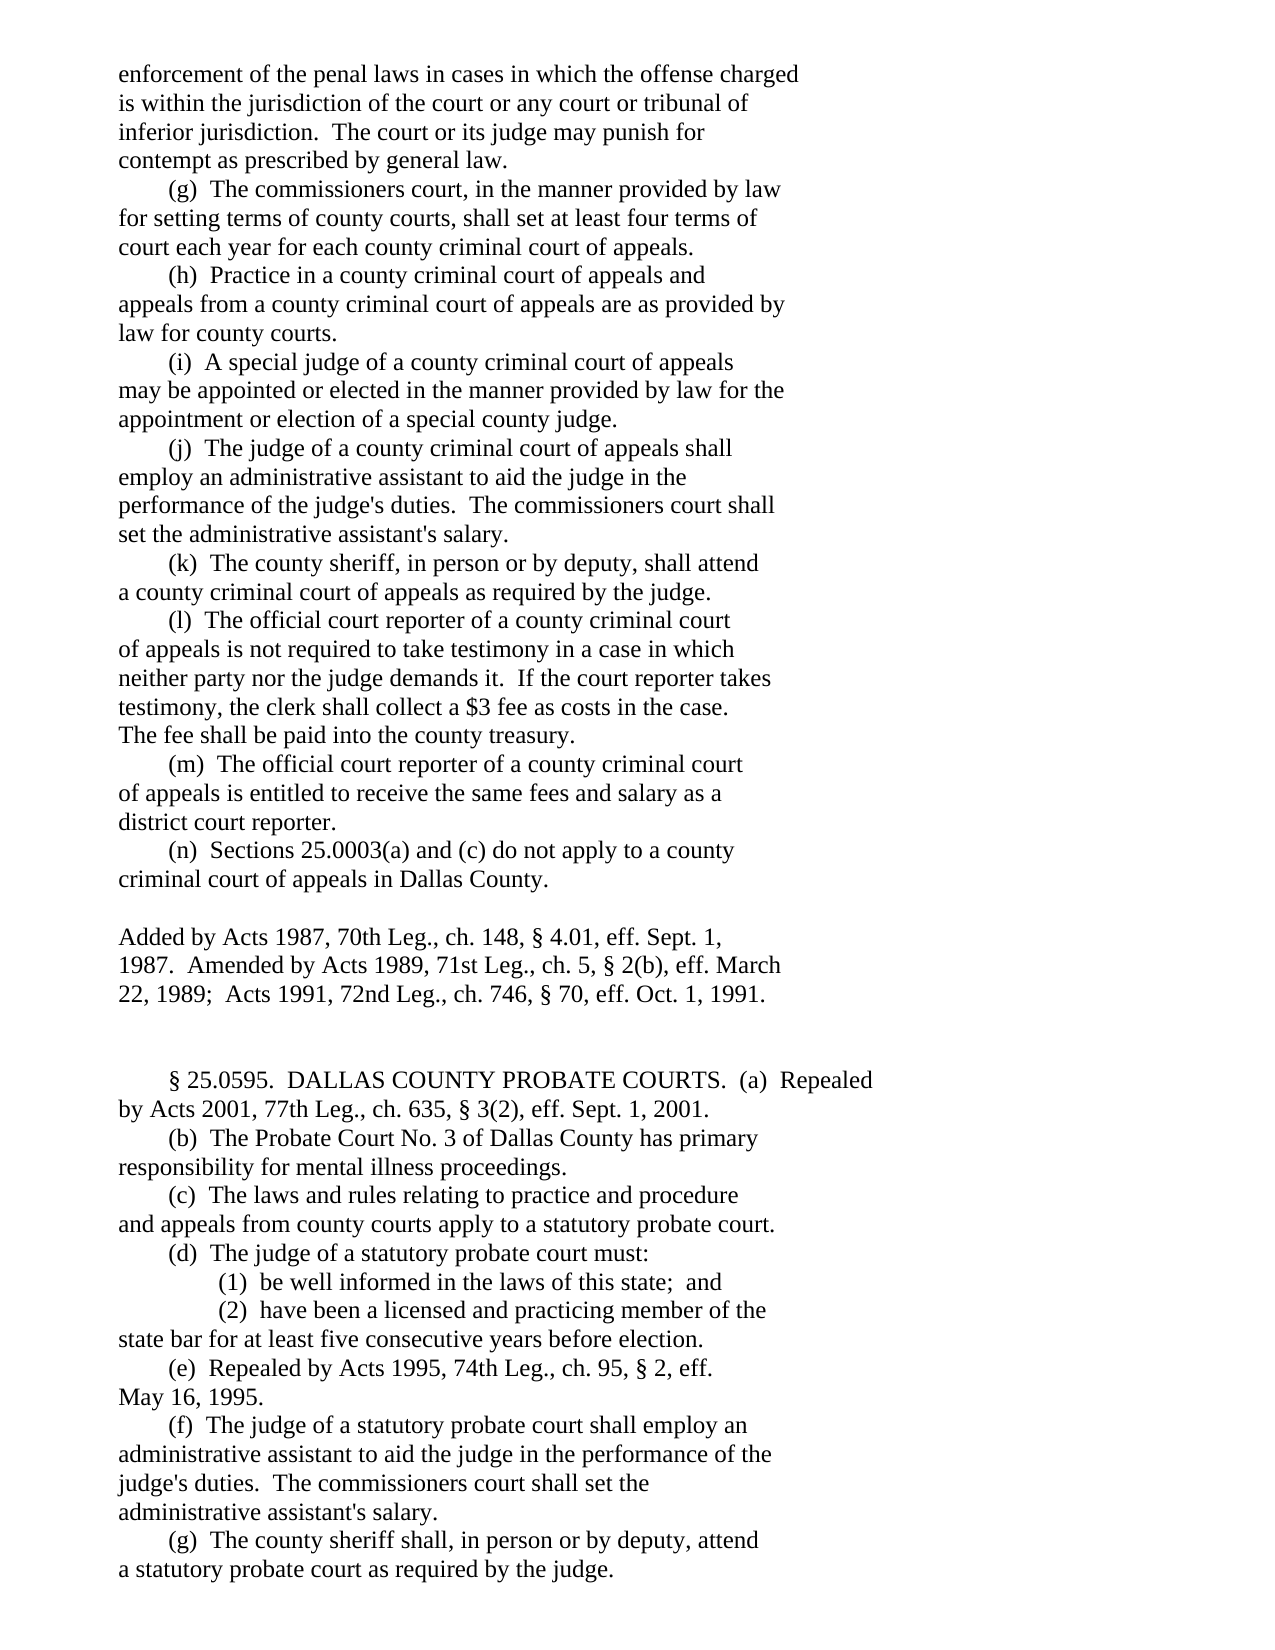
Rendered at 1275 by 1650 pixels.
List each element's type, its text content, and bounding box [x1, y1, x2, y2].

text law for county courts. [118, 318, 1216, 347]
text May 16, 1995. [118, 1382, 1216, 1410]
text of appeals is not required to take testimony in a case in which [118, 634, 1216, 663]
text (n) Sections 25.0003(a) and (c) do not apply to a county [118, 835, 1216, 864]
text (i) A special judge of a county criminal court of appeals [118, 347, 1216, 375]
text district court reporter. [118, 807, 1216, 835]
text criminal court of appeals in Dallas County. [118, 864, 1216, 893]
text of appeals is entitled to receive the same fees and salary as a [118, 778, 1216, 807]
text appointment or election of a special county judge. [118, 404, 1216, 433]
text (g) The commissioners court, in the manner provided by law [118, 174, 1216, 203]
text (e) Repealed by Acts 1995, 74th Leg., ch. 95, § 2, eff. [118, 1353, 1216, 1382]
text (h) Practice in a county criminal court of appeals and [118, 260, 1216, 289]
text § 25.0595. DALLAS COUNTY PROBATE COURTS. (a) Repealed [118, 1065, 1216, 1094]
text court each year for each county criminal court of appeals. [118, 232, 1216, 260]
text administrative assistant's salary. [118, 1497, 1216, 1525]
text responsibility for mental illness proceedings. [118, 1152, 1216, 1180]
text enforcement of the penal laws in cases in which the offense charged [118, 59, 1216, 88]
text (m) The official court reporter of a county criminal court [118, 749, 1216, 778]
text contempt as prescribed by general law. [118, 145, 1216, 174]
text is within the jurisdiction of the court or any court or tribunal of [118, 88, 1216, 117]
text may be appointed or elected in the manner provided by law for the [118, 375, 1216, 404]
text for setting terms of county courts, shall set at least four terms of [118, 203, 1216, 232]
text a statutory probate court as required by the judge. [118, 1554, 1216, 1583]
text 1987. Amended by Acts 1989, 71st Leg., ch. 5, § 2(b), eff. March [118, 950, 1216, 979]
text (1) be well informed in the laws of this state; and [118, 1267, 1216, 1295]
text judge's duties. The commissioners court shall set the [118, 1468, 1216, 1497]
text (g) The county sheriff shall, in person or by deputy, attend [118, 1525, 1216, 1554]
text Added by Acts 1987, 70th Leg., ch. 148, § 4.01, eff. Sept. 1, [118, 922, 1216, 950]
text (b) The Probate Court No. 3 of Dallas County has primary [118, 1123, 1216, 1152]
text (2) have been a licensed and practicing member of the [118, 1295, 1216, 1324]
text (k) The county sheriff, in person or by deputy, shall attend [118, 548, 1216, 577]
text administrative assistant to aid the judge in the performance of the [118, 1439, 1216, 1468]
text state bar for at least five consecutive years before election. [118, 1324, 1216, 1353]
text inferior jurisdiction. The court or its judge may punish for [118, 117, 1216, 145]
text (c) The laws and rules relating to practice and procedure [118, 1180, 1216, 1209]
text a county criminal court of appeals as required by the judge. [118, 577, 1216, 605]
text and appeals from county courts apply to a statutory probate court. [118, 1209, 1216, 1238]
text (d) The judge of a statutory probate court must: [118, 1238, 1216, 1267]
text neither party nor the judge demands it. If the court reporter takes [118, 663, 1216, 692]
text testimony, the clerk shall collect a $3 fee as costs in the case. [118, 692, 1216, 720]
text by Acts 2001, 77th Leg., ch. 635, § 3(2), eff. Sept. 1, 2001. [118, 1094, 1216, 1123]
text employ an administrative assistant to aid the judge in the [118, 462, 1216, 490]
text (f) The judge of a statutory probate court shall employ an [118, 1410, 1216, 1439]
text The fee shall be paid into the county treasury. [118, 720, 1216, 749]
text appeals from a county criminal court of appeals are as provided by [118, 289, 1216, 318]
text set the administrative assistant's salary. [118, 519, 1216, 548]
text 22, 1989; Acts 1991, 72nd Leg., ch. 746, § 70, eff. Oct. 1, 1991. [118, 979, 1216, 1008]
text (l) The official court reporter of a county criminal court [118, 605, 1216, 634]
text performance of the judge's duties. The commissioners court shall [118, 490, 1216, 519]
text (j) The judge of a county criminal court of appeals shall [118, 433, 1216, 462]
